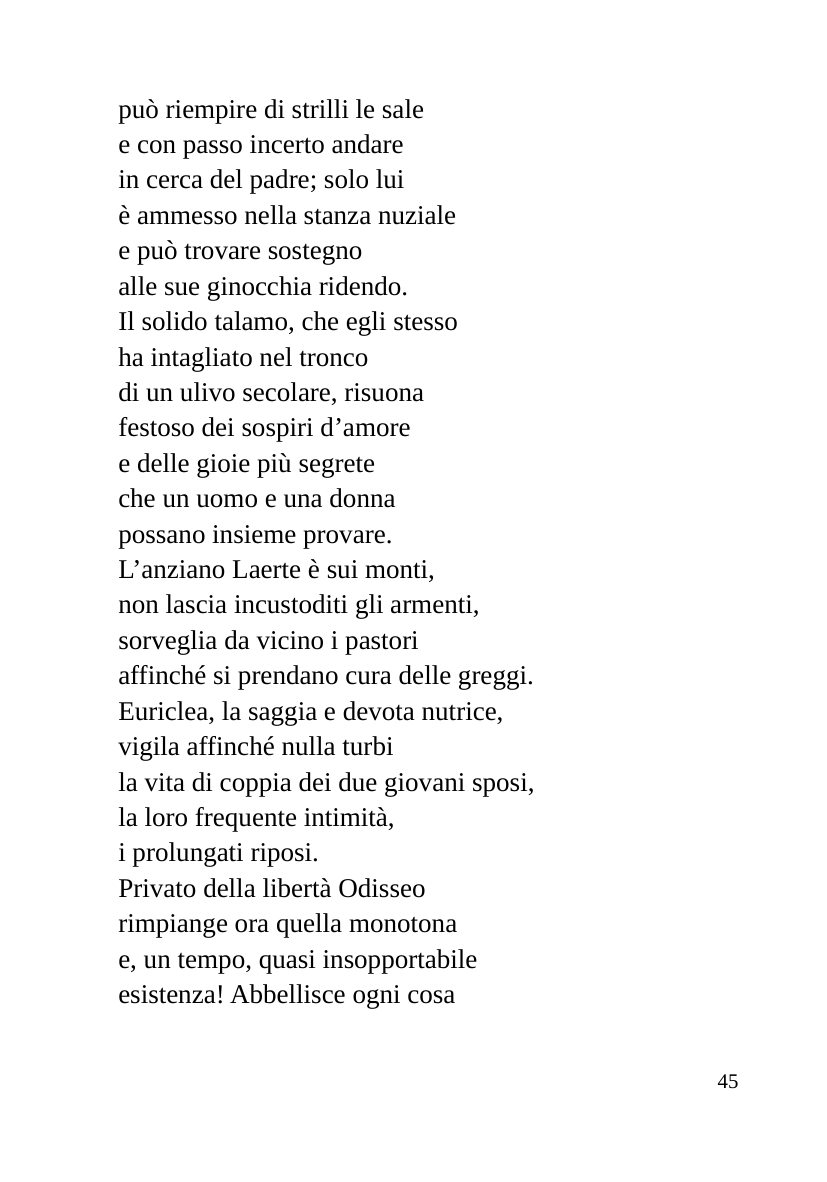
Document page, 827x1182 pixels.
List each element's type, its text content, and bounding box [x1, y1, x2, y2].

text esistenza! Abbellisce ogni cosa [88, 974, 738, 1009]
text alle sue ginocchia ridendo. [88, 266, 738, 301]
text rimpiange ora quella monotona [88, 903, 738, 938]
text L’anziano Laerte è sui monti, [88, 549, 738, 584]
text ha intagliato nel tronco [88, 336, 738, 372]
text e delle gioie più segrete [88, 443, 738, 478]
text Euriclea, la saggia e devota nutrice, [88, 691, 738, 726]
text è ammesso nella stanza nuziale [88, 195, 738, 230]
text e, un tempo, quasi insopportabile [88, 938, 738, 974]
text possano insieme provare. [88, 513, 738, 549]
text la vita di coppia dei due giovani sposi, [88, 761, 738, 797]
text Privato della libertà Odisseo [88, 868, 738, 903]
text di un ulivo secolare, risuona [88, 372, 738, 407]
text Il solido talamo, che egli stesso [88, 301, 738, 336]
text e può trovare sostegno [88, 230, 738, 266]
text che un uomo e una donna [88, 478, 738, 513]
text i prolungati riposi. [88, 832, 738, 868]
text affinché si prendano cura delle greggi. [88, 655, 738, 691]
text festoso dei sospiri d’amore [88, 407, 738, 443]
text la loro frequente intimità, [88, 797, 738, 832]
text in cerca del padre; solo lui [88, 159, 738, 195]
text vigila affinché nulla turbi [88, 726, 738, 761]
text sorveglia da vicino i pastori [88, 620, 738, 655]
text può riempire di strilli le sale [88, 88, 738, 124]
text non lascia incustoditi gli armenti, [88, 584, 738, 620]
text e con passo incerto andare [88, 124, 738, 159]
